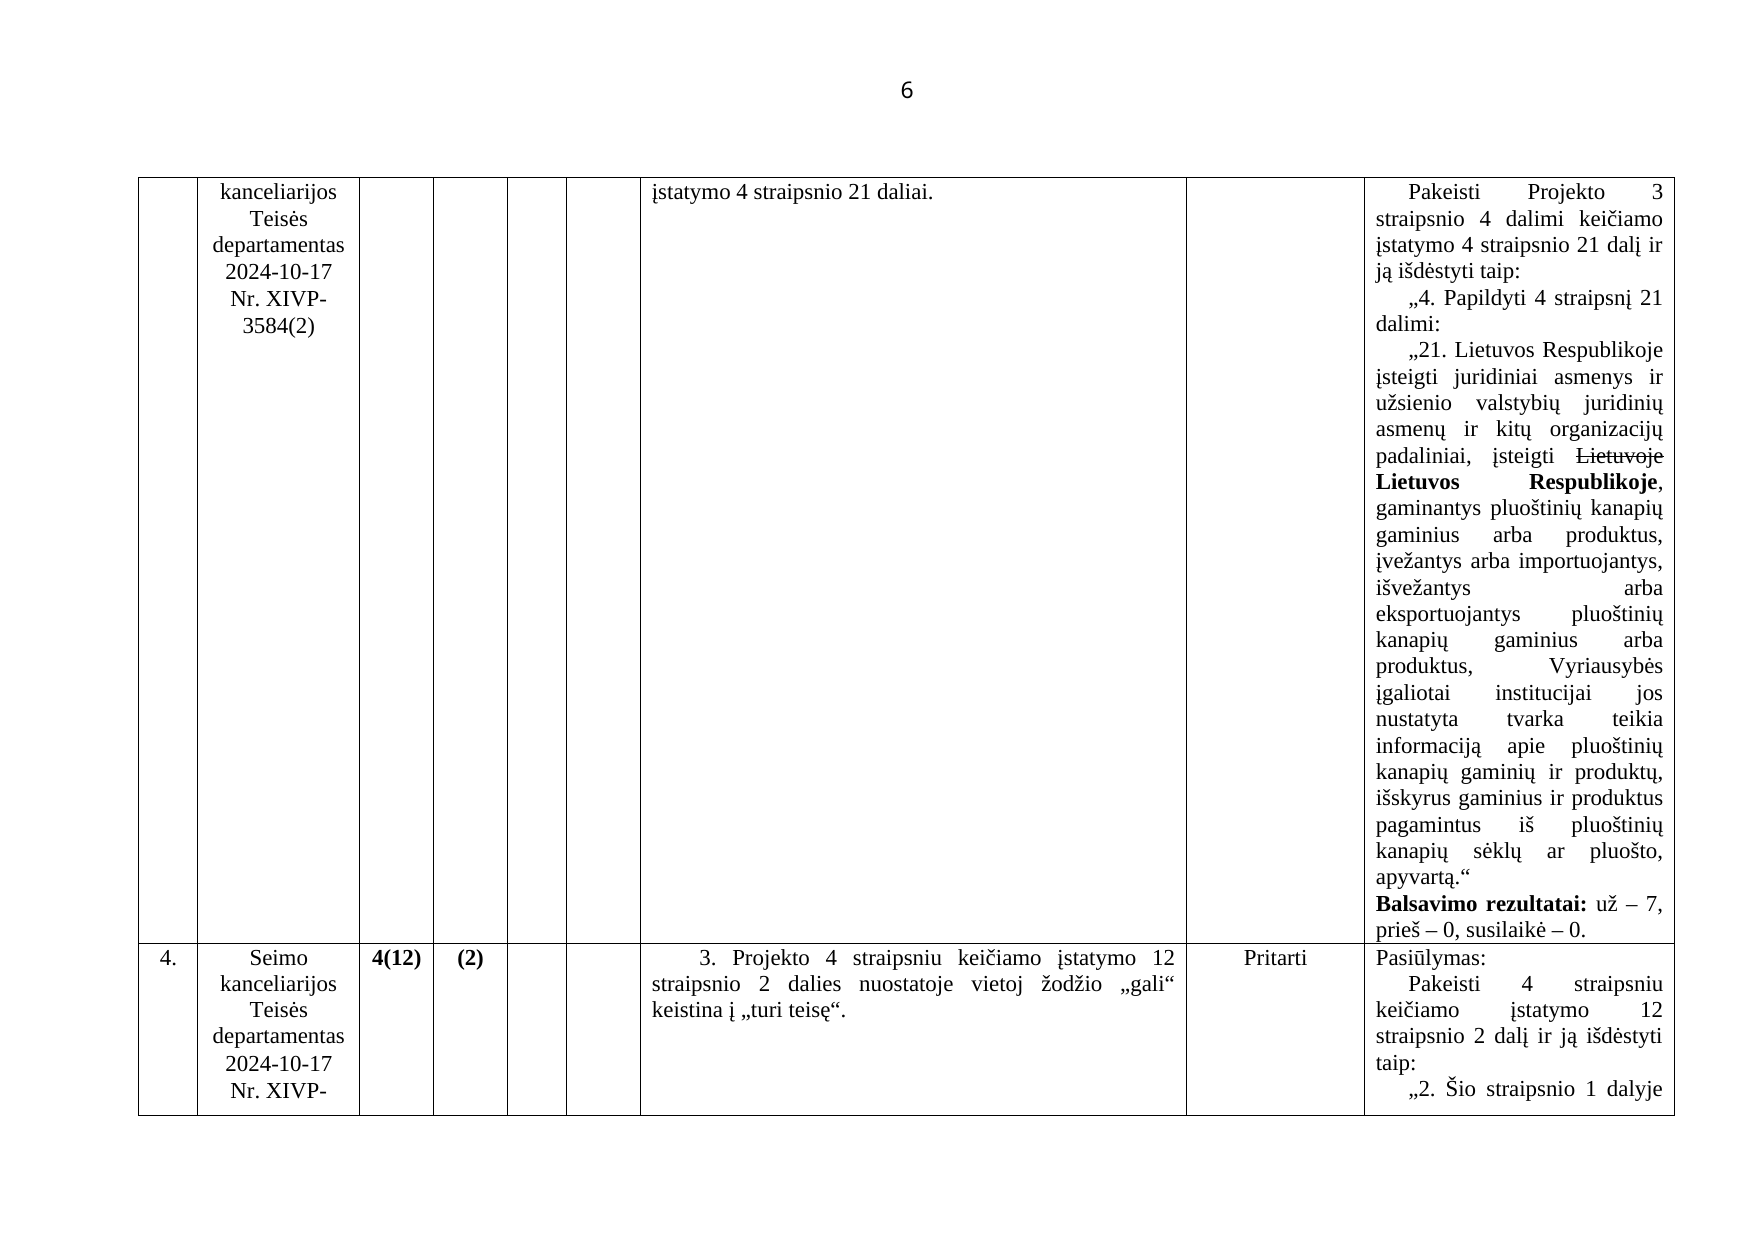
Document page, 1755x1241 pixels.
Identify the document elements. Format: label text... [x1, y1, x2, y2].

table_cell įstatymo 4 straipsnio 21 daliai. [641, 178, 1186, 942]
table_cell Pritarti [1187, 944, 1364, 1115]
table_cell [567, 944, 640, 1115]
table_cell 4. [139, 944, 197, 1115]
table_cell Pakeisti Projekto 3 straipsnio 4 dalimi keičiamo įstatymo 4 straipsnio 21 dalį ir ją išdėstyti taip: „4. Papildyti 4 straipsnį 21 dalimi: „21. Lietuvos Respublikoje įsteigti juridiniai asmenys ir užsienio valstybių juridinių asmenų ir kitų organizacijų padaliniai, įsteigti Lietuvoje Lietuvos Respublikoje, gaminantys pluoštinių kanapių gaminius arba produktus, įvežantys arba importuojantys, išvežantys arba eksportuojantys pluoštinių kanapių gaminius arba produktus, Vyriausybės įgaliotai institucijai jos nustatyta tvarka teikia informaciją apie pluoštinių kanapių gaminių ir produktų, išskyrus gaminius ir produktus pagamintus iš pluoštinių kanapių sėklų ar pluošto, apyvartą.“ Balsavimo rezultatai: už – 7, prieš – 0, susilaikė – 0. [1365, 178, 1674, 942]
table_cell kanceliarijos Teisės departamentas 2024-10-17 Nr. XIVP-3584(2) [198, 178, 359, 942]
table_cell Pasiūlymas: Pakeisti 4 straipsniu keičiamo įstatymo 12 straipsnio 2 dalį ir ją išdėstyti taip: „2. Šio straipsnio 1 dalyje [1365, 944, 1674, 1115]
table_cell 3. Projekto 4 straipsniu keičiamo įstatymo 12 straipsnio 2 dalies nuostatoje vietoj žodžio „gali“ keistina į „turi teisę“. [641, 944, 1186, 1115]
table_cell 4(12) [360, 944, 433, 1115]
table_cell (2) [434, 944, 507, 1115]
table_cell [508, 944, 566, 1115]
table_cell [139, 178, 197, 942]
table_cell [567, 178, 640, 942]
table_cell [434, 178, 507, 942]
table_cell [1187, 178, 1364, 942]
table_cell Seimo kanceliarijos Teisės departamentas 2024-10-17 Nr. XIVP- [198, 944, 359, 1115]
table_cell [508, 178, 566, 942]
table_cell [360, 178, 433, 942]
